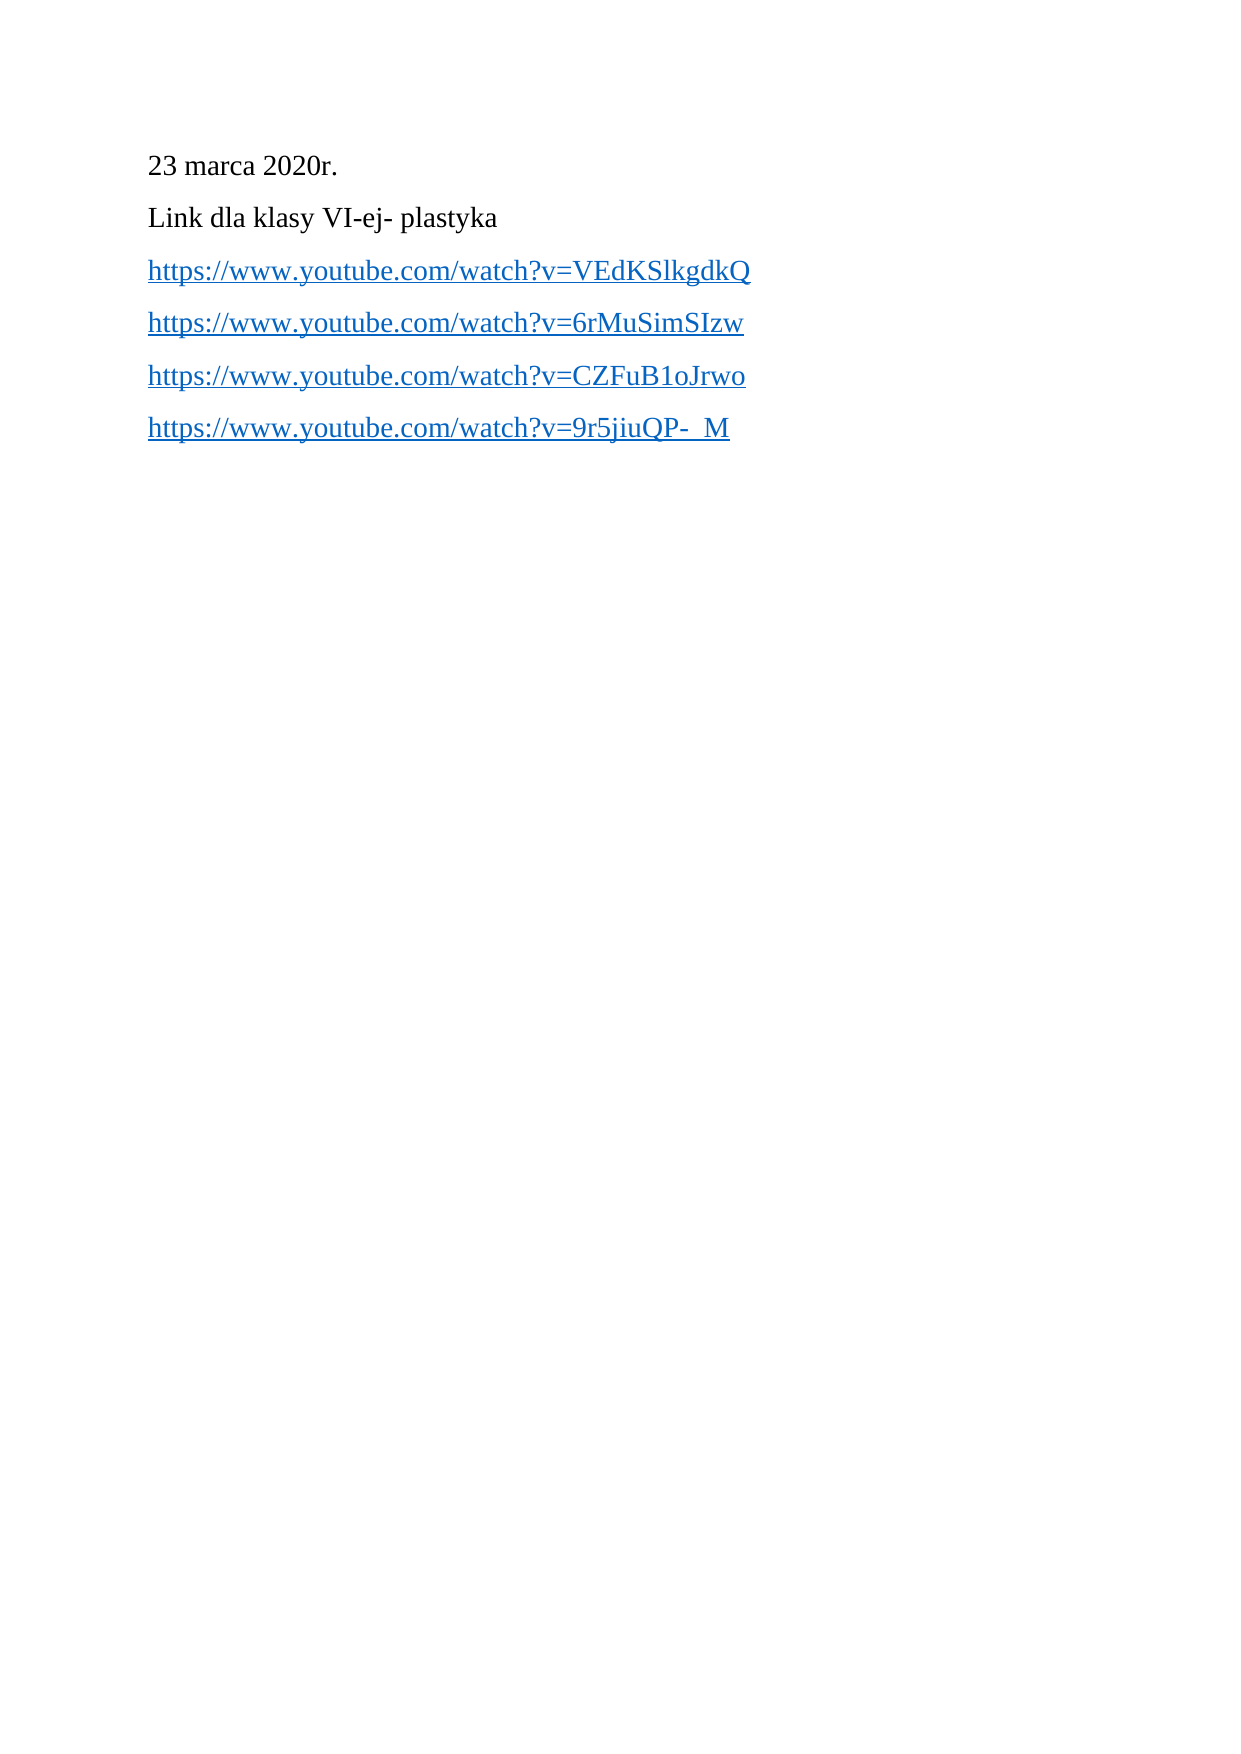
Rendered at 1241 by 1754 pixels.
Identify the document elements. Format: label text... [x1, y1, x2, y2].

text https://www.youtube.com/watch?v=CZFuB1oJrwo [148, 358, 1093, 391]
text https://www.youtube.com/watch?v=6rMuSimSIzw [148, 305, 1093, 339]
text Link dla klasy VI-ej- plastyka [148, 200, 1093, 234]
text 23 marca 2020r. [148, 148, 1093, 181]
text https://www.youtube.com/watch?v=VEdKSlkgdkQ [148, 253, 1093, 286]
text https://www.youtube.com/watch?v=9r5jiuQP-_M [148, 410, 1093, 444]
